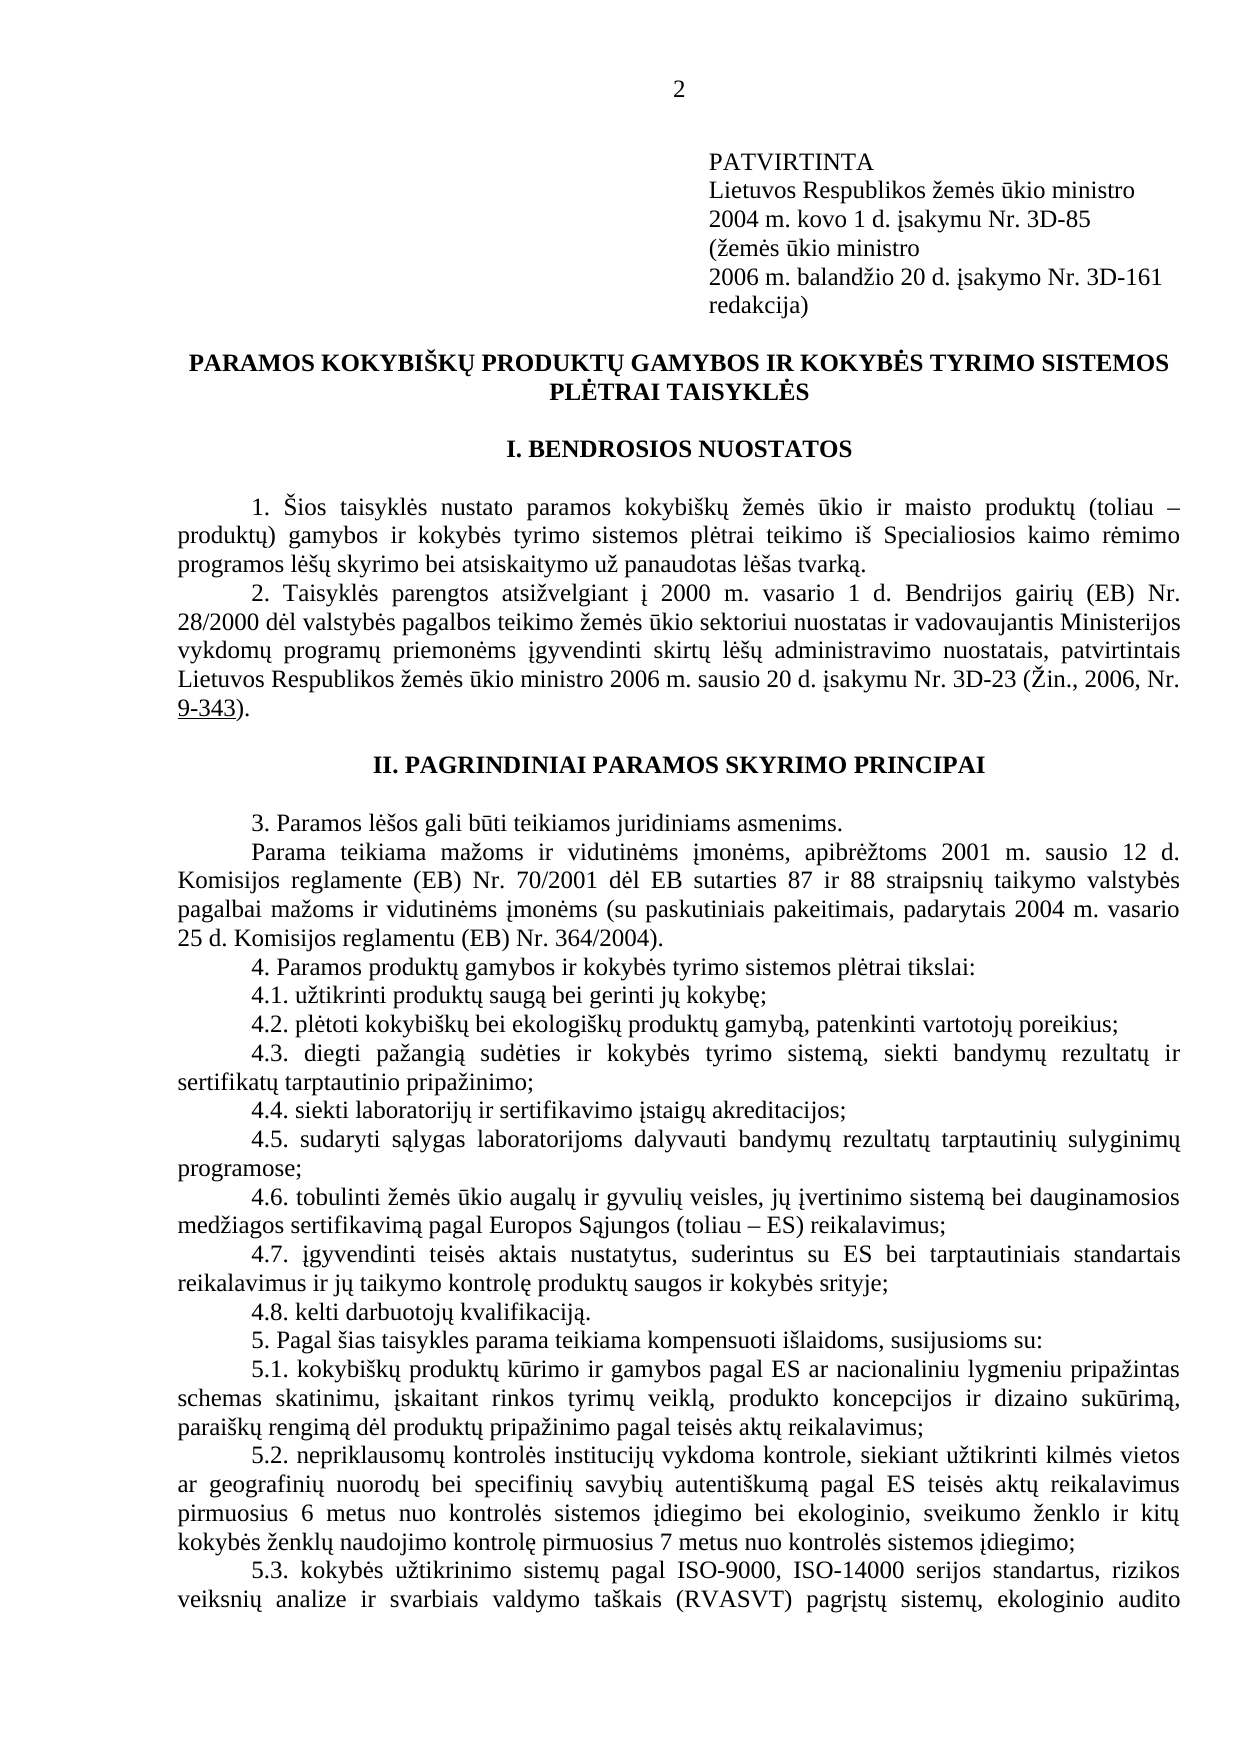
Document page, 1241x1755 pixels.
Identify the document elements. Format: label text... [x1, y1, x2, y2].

text 4.6. tobulinti žemės ūkio augalų ir gyvulių veisles, jų įvertinimo sistemą bei dauginamosios medžiagos sertifikavimą pagal Europos Sąjungos (toliau – ES) reikalavimus; [177, 1182, 1181, 1239]
text (žemės ūkio ministro [177, 233, 1181, 262]
text 2. Taisyklės parengtos atsižvelgiant į 2000 m. vasario 1 d. Bendrijos gairių (EB) Nr. 28/2000 dėl valstybės pagalbos teikimo žemės ūkio sektoriui nuostatas ir vadovaujantis Ministerijos vykdomų programų priemonėms įgyvendinti skirtų lėšų administravimo nuostatais, patvirtintais Lietuvos Respublikos žemės ūkio ministro 2006 m. sausio 20 d. įsakymu Nr. 3D-23 (Žin., 2006, Nr. 9-343). [177, 578, 1181, 722]
text 4.7. įgyvendinti teisės aktais nustatytus, suderintus su ES bei tarptautiniais standartais reikalavimus ir jų taikymo kontrolę produktų saugos ir kokybės srityje; [177, 1239, 1181, 1297]
text Parama teikiama mažoms ir vidutinėms įmonėms, apibrėžtoms 2001 m. sausio 12 d. Komisijos reglamente (EB) Nr. 70/2001 dėl EB sutarties 87 ir 88 straipsnių taikymo valstybės pagalbai mažoms ir vidutinėms įmonėms (su paskutiniais pakeitimais, padarytais 2004 m. vasario 25 d. Komisijos reglamentu (EB) Nr. 364/2004). [177, 837, 1181, 952]
text 3. Paramos lėšos gali būti teikiamos juridiniams asmenims. [177, 808, 1181, 837]
text 2006 m. balandžio 20 d. įsakymo Nr. 3D-161 [177, 262, 1181, 291]
text 5.3. kokybės užtikrinimo sistemų pagal ISO-9000, ISO-14000 serijos standartus, rizikos veiksnių analize ir svarbiais valdymo taškais (RVASVT) pagrįstų sistemų, ekologinio audito [177, 1556, 1181, 1613]
text 4. Paramos produktų gamybos ir kokybės tyrimo sistemos plėtrai tikslai: [177, 952, 1181, 981]
text PATVIRTINTA [177, 147, 1181, 176]
text 4.4. siekti laboratorijų ir sertifikavimo įstaigų akreditacijos; [177, 1096, 1181, 1124]
text redakcija) [177, 291, 1181, 319]
text I. BENDROSIOS NUOSTATOS [177, 434, 1181, 463]
text 4.8. kelti darbuotojų kvalifikaciją. [177, 1297, 1181, 1326]
text 1. Šios taisyklės nustato paramos kokybiškų žemės ūkio ir maisto produktų (toliau – produktų) gamybos ir kokybės tyrimo sistemos plėtrai teikimo iš Specialiosios kaimo rėmimo programos lėšų skyrimo bei atsiskaitymo už panaudotas lėšas tvarką. [177, 492, 1181, 578]
text PARAMOS KOKYBIŠKŲ PRODUKTŲ GAMYBOS IR KOKYBĖS TYRIMO SISTEMOS PLĖTRAI TAISYKLĖS [177, 348, 1181, 406]
text 4.3. diegti pažangią sudėties ir kokybės tyrimo sistemą, siekti bandymų rezultatų ir sertifikatų tarptautinio pripažinimo; [177, 1038, 1181, 1096]
text 4.5. sudaryti sąlygas laboratorijoms dalyvauti bandymų rezultatų tarptautinių sulyginimų programose; [177, 1124, 1181, 1182]
text 5.1. kokybiškų produktų kūrimo ir gamybos pagal ES ar nacionaliniu lygmeniu pripažintas schemas skatinimu, įskaitant rinkos tyrimų veiklą, produkto koncepcijos ir dizaino sukūrimą, paraiškų rengimą dėl produktų pripažinimo pagal teisės aktų reikalavimus; [177, 1354, 1181, 1441]
text Lietuvos Respublikos žemės ūkio ministro [177, 176, 1181, 204]
text 4.2. plėtoti kokybiškų bei ekologiškų produktų gamybą, patenkinti vartotojų poreikius; [177, 1009, 1181, 1038]
text 5.2. nepriklausomų kontrolės institucijų vykdoma kontrole, siekiant užtikrinti kilmės vietos ar geografinių nuorodų bei specifinių savybių autentiškumą pagal ES teisės aktų reikalavimus pirmuosius 6 metus nuo kontrolės sistemos įdiegimo bei ekologinio, sveikumo ženklo ir kitų kokybės ženklų naudojimo kontrolę pirmuosius 7 metus nuo kontrolės sistemos įdiegimo; [177, 1441, 1181, 1556]
text 2004 m. kovo 1 d. įsakymu Nr. 3D-85 [177, 204, 1181, 233]
text 5. Pagal šias taisykles parama teikiama kompensuoti išlaidoms, susijusioms su: [177, 1326, 1181, 1354]
text 4.1. užtikrinti produktų saugą bei gerinti jų kokybę; [177, 981, 1181, 1009]
text II. PAGRINDINIAI PARAMOS SKYRIMO PRINCIPAI [177, 751, 1181, 779]
